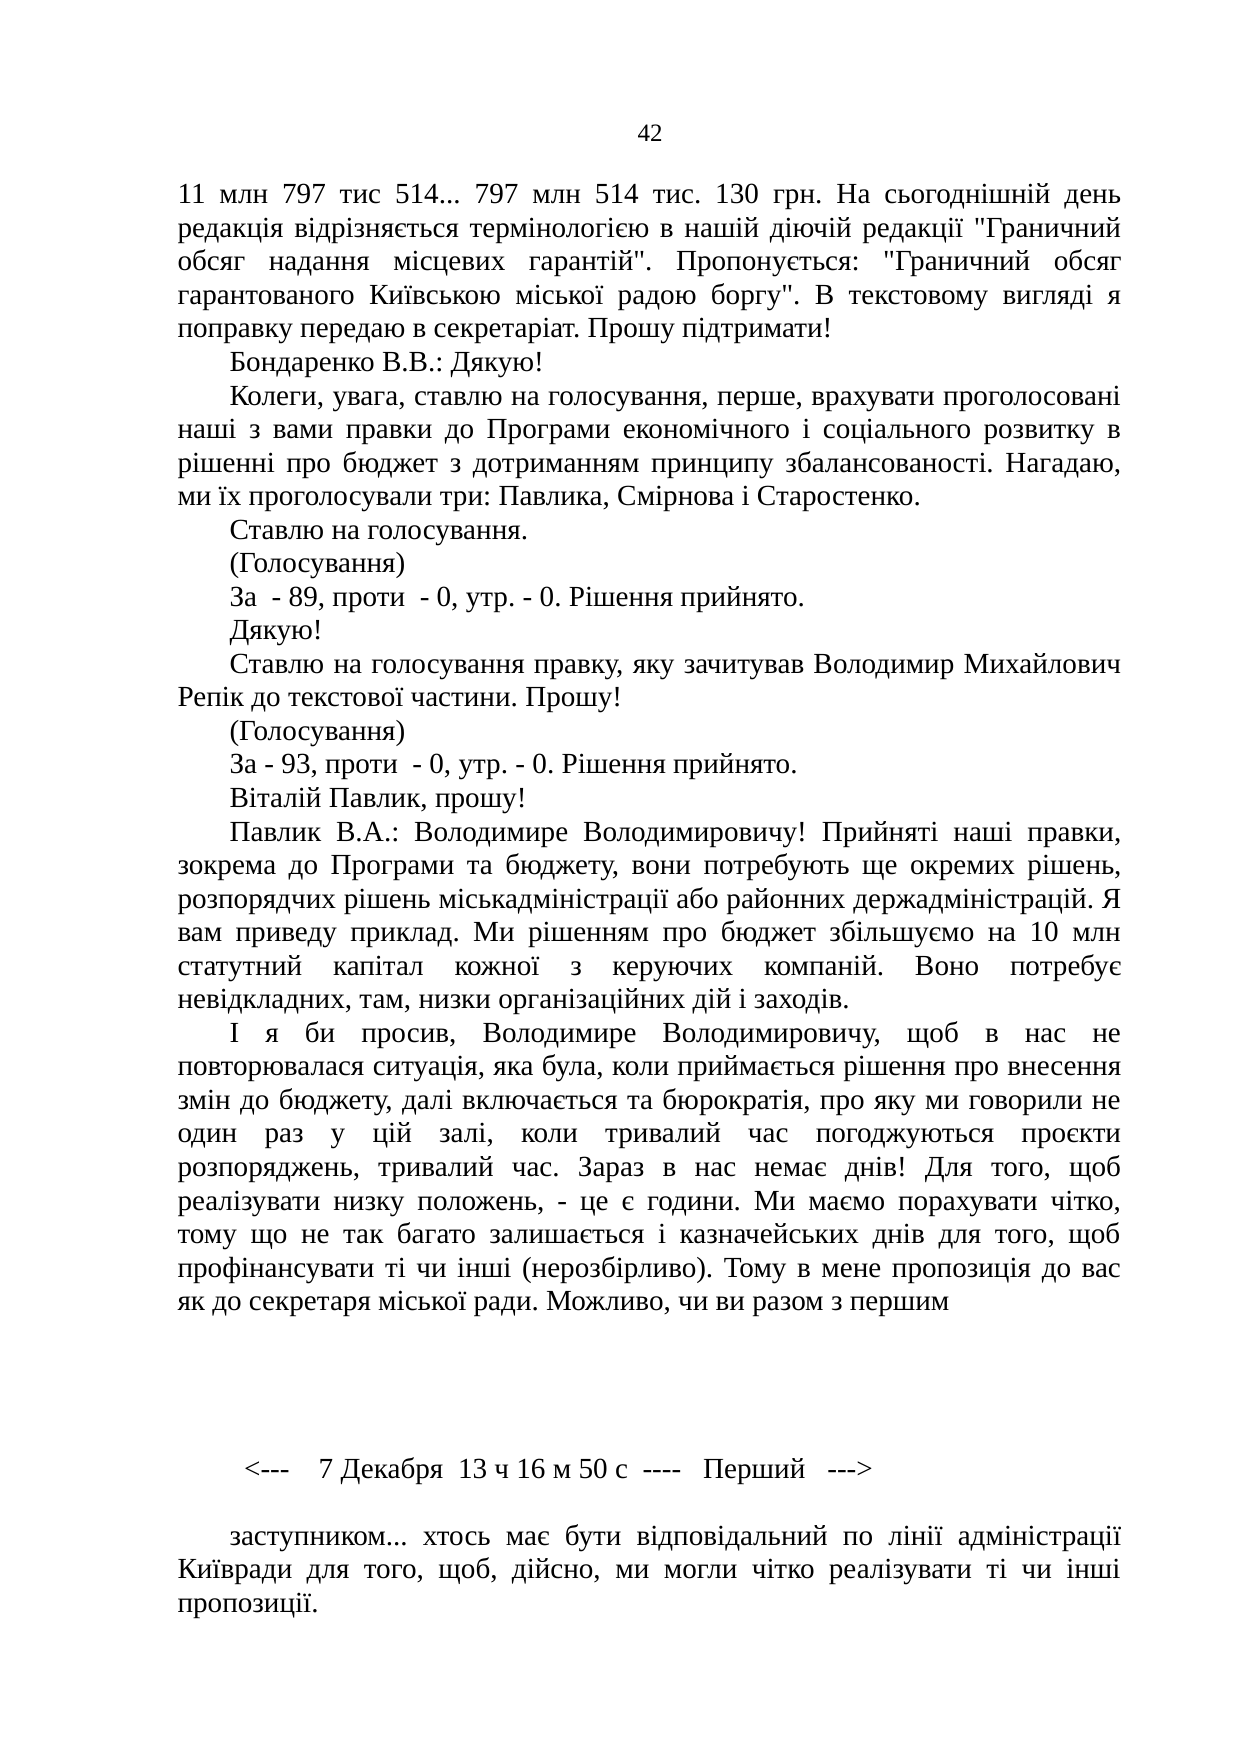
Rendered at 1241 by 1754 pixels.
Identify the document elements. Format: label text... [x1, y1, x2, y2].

text Павлик В.А.: Володимире Володимировичу! Прийняті наші правки, зокрема до Програми та бюджету, вони потребують ще окремих рішень, розпорядчих рішень міськадміністрації або районних держадміністрацій. Я вам приведу приклад. Ми рішенням про бюджет збільшуємо на 10 млн статутний капітал кожної з керуючих компаній. Воно потребує невідкладних, там, низки організаційних дій і заходів. [177, 814, 1122, 1015]
text І я би просив, Володимире Володимировичу, щоб в нас не повторювалася ситуація, яка була, коли приймається рішення про внесення змін до бюджету, далі включається та бюрократія, про яку ми говорили не один раз у цій залі, коли тривалий час погоджуються проєкти розпоряджень, тривалий час. Зараз в нас немає днів! Для того, щоб реалізувати низку положень, - це є години. Ми маємо порахувати чітко, тому що не так багато залишається і казначейських днів для того, щоб профінансувати ті чи інші (нерозбірливо). Тому в мене пропозиція до вас як до секретаря міської ради. Можливо, чи ви разом з першим [177, 1015, 1122, 1317]
text (Голосування) [177, 545, 1122, 579]
text 11 млн 797 тис 514... 797 млн 514 тис. 130 грн. На сьогоднішній день редакція відрізняється термінологією в нашій діючій редакції "Граничний обсяг надання місцевих гарантій". Пропонується: "Граничний обсяг гарантованого Київською міської радою боргу". В текстовому вигляді я поправку передаю в секретаріат. Прошу підтримати! [177, 176, 1122, 344]
text За - 93, проти - 0, утр. - 0. Рішення прийнято. [177, 747, 1122, 780]
text Бондаренко В.В.: Дякую! [177, 344, 1122, 378]
text Колеги, увага, ставлю на голосування, перше, врахувати проголосовані наші з вами правки до Програми економічного і соціального розвитку в рішенні про бюджет з дотриманням принципу збалансованості. Нагадаю, ми їх проголосували три: Павлика, Смірнова і Старостенко. [177, 378, 1122, 512]
text Віталій Павлик, прошу! [177, 780, 1122, 814]
text (Голосування) [177, 713, 1122, 747]
text За - 89, проти - 0, утр. - 0. Рішення прийнято. [177, 579, 1122, 612]
text Ставлю на голосування правку, яку зачитував Володимир Михайлович Репік до текстової частини. Прошу! [177, 646, 1122, 713]
text Дякую! [177, 612, 1122, 646]
text Ставлю на голосування. [177, 512, 1122, 545]
text <--- 7 Декабря 13 ч 16 м 50 с ---- Перший ---> [177, 1451, 1122, 1484]
text заступником... хтось має бути відповідальний по лінії адміністрації Київради для того, щоб, дійсно, ми могли чітко реалізувати ті чи інші пропозиції. [177, 1518, 1122, 1619]
